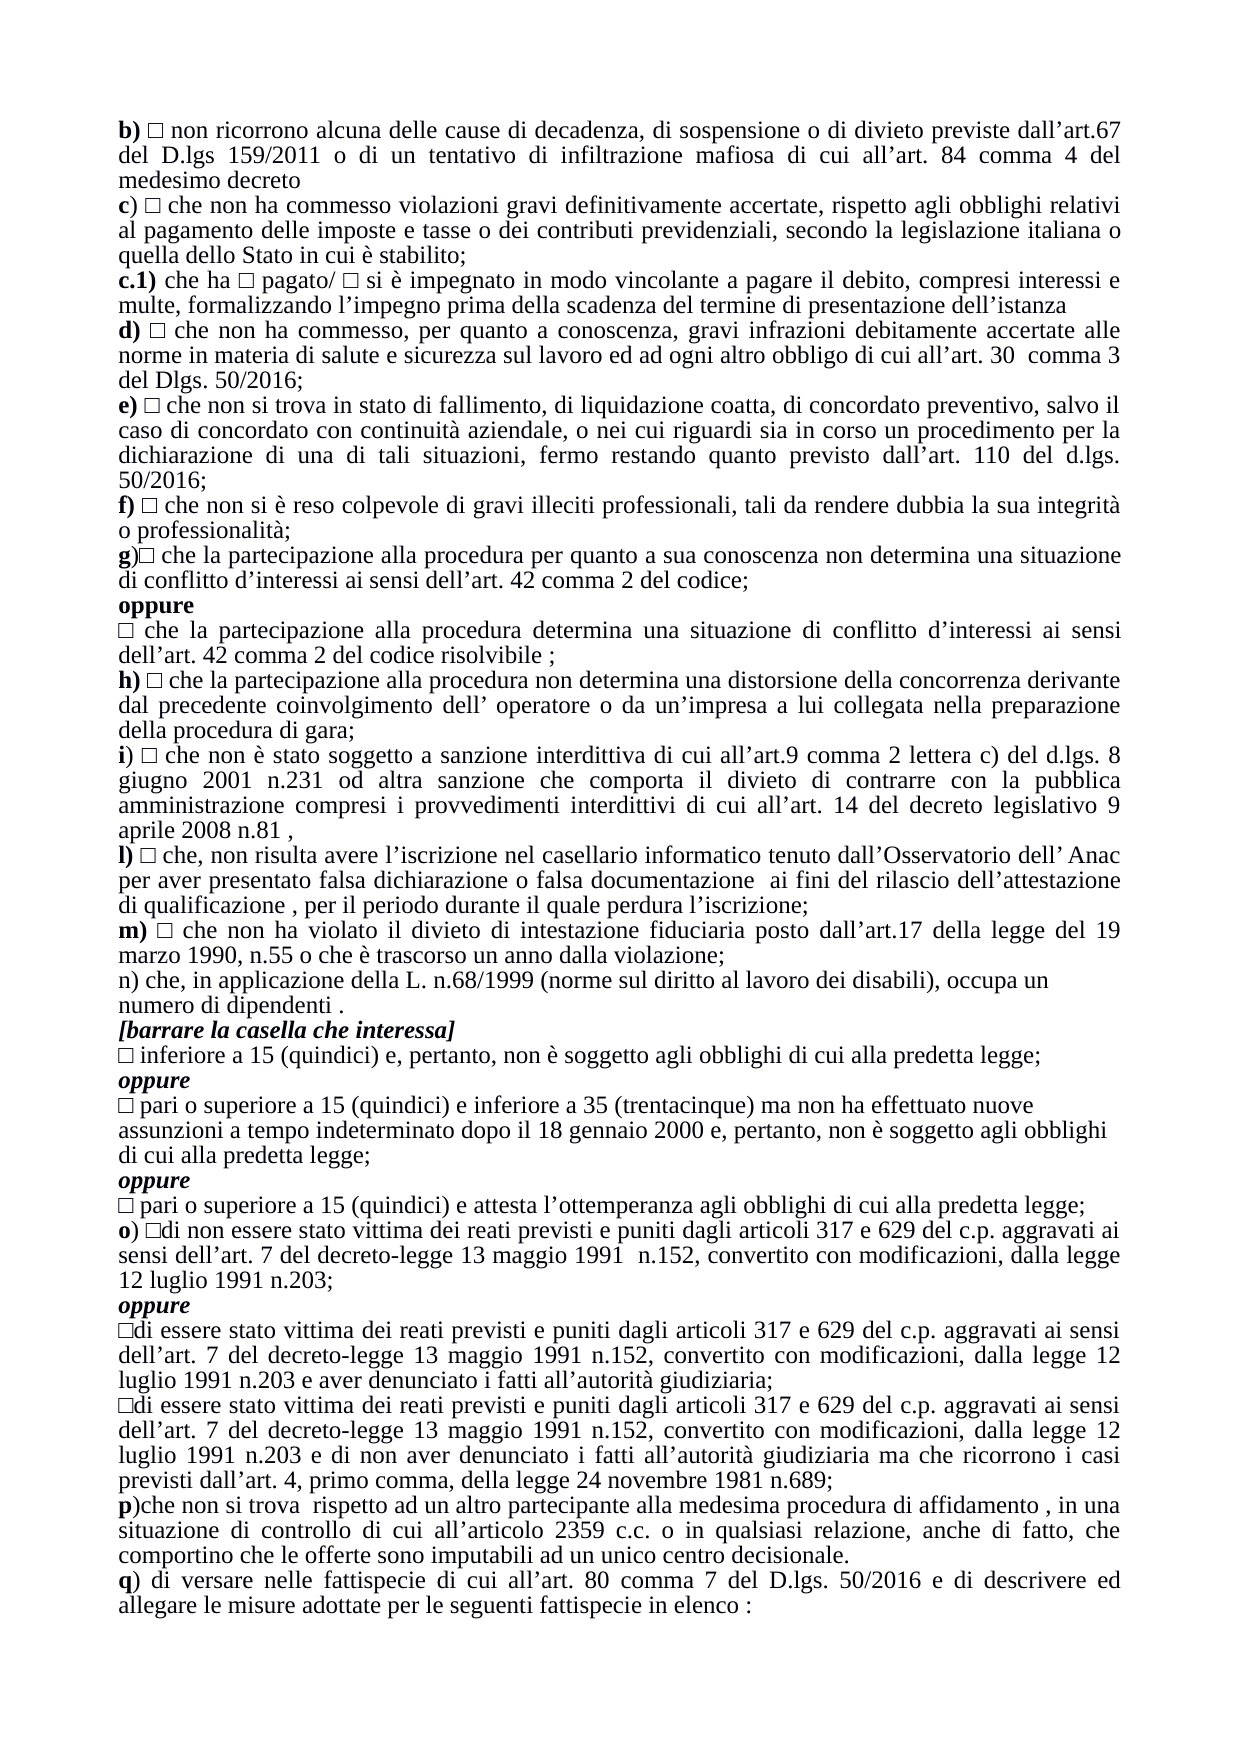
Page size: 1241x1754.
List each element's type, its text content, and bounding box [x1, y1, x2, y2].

text q) di versare nelle fattispecie di cui all’art. 80 comma 7 del D.lgs. 50/2016 e di descrivere ed allegare le misure adottate per le seguenti fattispecie in elenco : [118, 1568, 1122, 1618]
text h) □ che la partecipazione alla procedura non determina una distorsione della concorrenza derivante dal precedente coinvolgimento dell’ operatore o da un’impresa a lui collegata nella preparazione della procedura di gara; [118, 668, 1122, 743]
text o) □di non essere stato vittima dei reati previsti e puniti dagli articoli 317 e 629 del c.p. aggravati ai sensi dell’art. 7 del decreto-legge 13 maggio 1991 n.152, convertito con modificazioni, dalla legge 12 luglio 1991 n.203; [118, 1218, 1122, 1293]
text □ inferiore a 15 (quindici) e, pertanto, non è soggetto agli obblighi di cui alla predetta legge; [118, 1043, 1122, 1068]
text d) □ che non ha commesso, per quanto a conoscenza, gravi infrazioni debitamente accertate alle norme in materia di salute e sicurezza sul lavoro ed ad ogni altro obbligo di cui all’art. 30 comma 3 del Dlgs. 50/2016; [118, 318, 1122, 393]
text c) □ che non ha commesso violazioni gravi definitivamente accertate, rispetto agli obblighi relativi al pagamento delle imposte e tasse o dei contributi previdenziali, secondo la legislazione italiana o quella dello Stato in cui è stabilito; [118, 193, 1122, 268]
text n) che, in applicazione della L. n.68/1999 (norme sul diritto al lavoro dei disabili), occupa un numero di dipendenti . [118, 968, 1122, 1018]
text □ pari o superiore a 15 (quindici) e attesta l’ottemperanza agli obblighi di cui alla predetta legge; [118, 1193, 1122, 1218]
text c.1) che ha □ pagato/ □ si è impegnato in modo vincolante a pagare il debito, compresi interessi e multe, formalizzando l’impegno prima della scadenza del termine di presentazione dell’istanza [118, 268, 1122, 318]
text l) □ che, non risulta avere l’iscrizione nel casellario informatico tenuto dall’Osservatorio dell’ Anac per aver presentato falsa dichiarazione o falsa documentazione ai fini del rilascio dell’attestazione di qualificazione , per il periodo durante il quale perdura l’iscrizione; [118, 843, 1122, 918]
text [barrare la casella che interessa] [118, 1018, 1122, 1043]
text f) □ che non si è reso colpevole di gravi illeciti professionali, tali da rendere dubbia la sua integrità o professionalità; [118, 493, 1122, 543]
text oppure [118, 1168, 1122, 1193]
text p)che non si trova rispetto ad un altro partecipante alla medesima procedura di affidamento , in una situazione di controllo di cui all’articolo 2359 c.c. o in qualsiasi relazione, anche di fatto, che comportino che le offerte sono imputabili ad un unico centro decisionale. [118, 1493, 1122, 1568]
text oppure [118, 1293, 1122, 1318]
text □ pari o superiore a 15 (quindici) e inferiore a 35 (trentacinque) ma non ha effettuato nuove assunzioni a tempo indeterminato dopo il 18 gennaio 2000 e, pertanto, non è soggetto agli obblighi di cui alla predetta legge; [118, 1093, 1122, 1168]
text m) □ che non ha violato il divieto di intestazione fiduciaria posto dall’art.17 della legge del 19 marzo 1990, n.55 o che è trascorso un anno dalla violazione; [118, 918, 1122, 968]
text □di essere stato vittima dei reati previsti e puniti dagli articoli 317 e 629 del c.p. aggravati ai sensi dell’art. 7 del decreto-legge 13 maggio 1991 n.152, convertito con modificazioni, dalla legge 12 luglio 1991 n.203 e aver denunciato i fatti all’autorità giudiziaria; [118, 1318, 1122, 1393]
text oppure [118, 593, 1122, 618]
text b) □ non ricorrono alcuna delle cause di decadenza, di sospensione o di divieto previste dall’art.67 del D.lgs 159/2011 o di un tentativo di infiltrazione mafiosa di cui all’art. 84 comma 4 del medesimo decreto [118, 118, 1122, 193]
text □di essere stato vittima dei reati previsti e puniti dagli articoli 317 e 629 del c.p. aggravati ai sensi dell’art. 7 del decreto-legge 13 maggio 1991 n.152, convertito con modificazioni, dalla legge 12 luglio 1991 n.203 e di non aver denunciato i fatti all’autorità giudiziaria ma che ricorrono i casi previsti dall’art. 4, primo comma, della legge 24 novembre 1981 n.689; [118, 1393, 1122, 1493]
text i) □ che non è stato soggetto a sanzione interdittiva di cui all’art.9 comma 2 lettera c) del d.lgs. 8 giugno 2001 n.231 od altra sanzione che comporta il divieto di contrarre con la pubblica amministrazione compresi i provvedimenti interdittivi di cui all’art. 14 del decreto legislativo 9 aprile 2008 n.81 , [118, 743, 1122, 843]
text e) □ che non si trova in stato di fallimento, di liquidazione coatta, di concordato preventivo, salvo il caso di concordato con continuità aziendale, o nei cui riguardi sia in corso un procedimento per la dichiarazione di una di tali situazioni, fermo restando quanto previsto dall’art. 110 del d.lgs. 50/2016; [118, 393, 1122, 493]
text oppure [118, 1068, 1122, 1093]
text g)□ che la partecipazione alla procedura per quanto a sua conoscenza non determina una situazione di conflitto d’interessi ai sensi dell’art. 42 comma 2 del codice; [118, 543, 1122, 593]
text □ che la partecipazione alla procedura determina una situazione di conflitto d’interessi ai sensi dell’art. 42 comma 2 del codice risolvibile ; [118, 618, 1122, 668]
